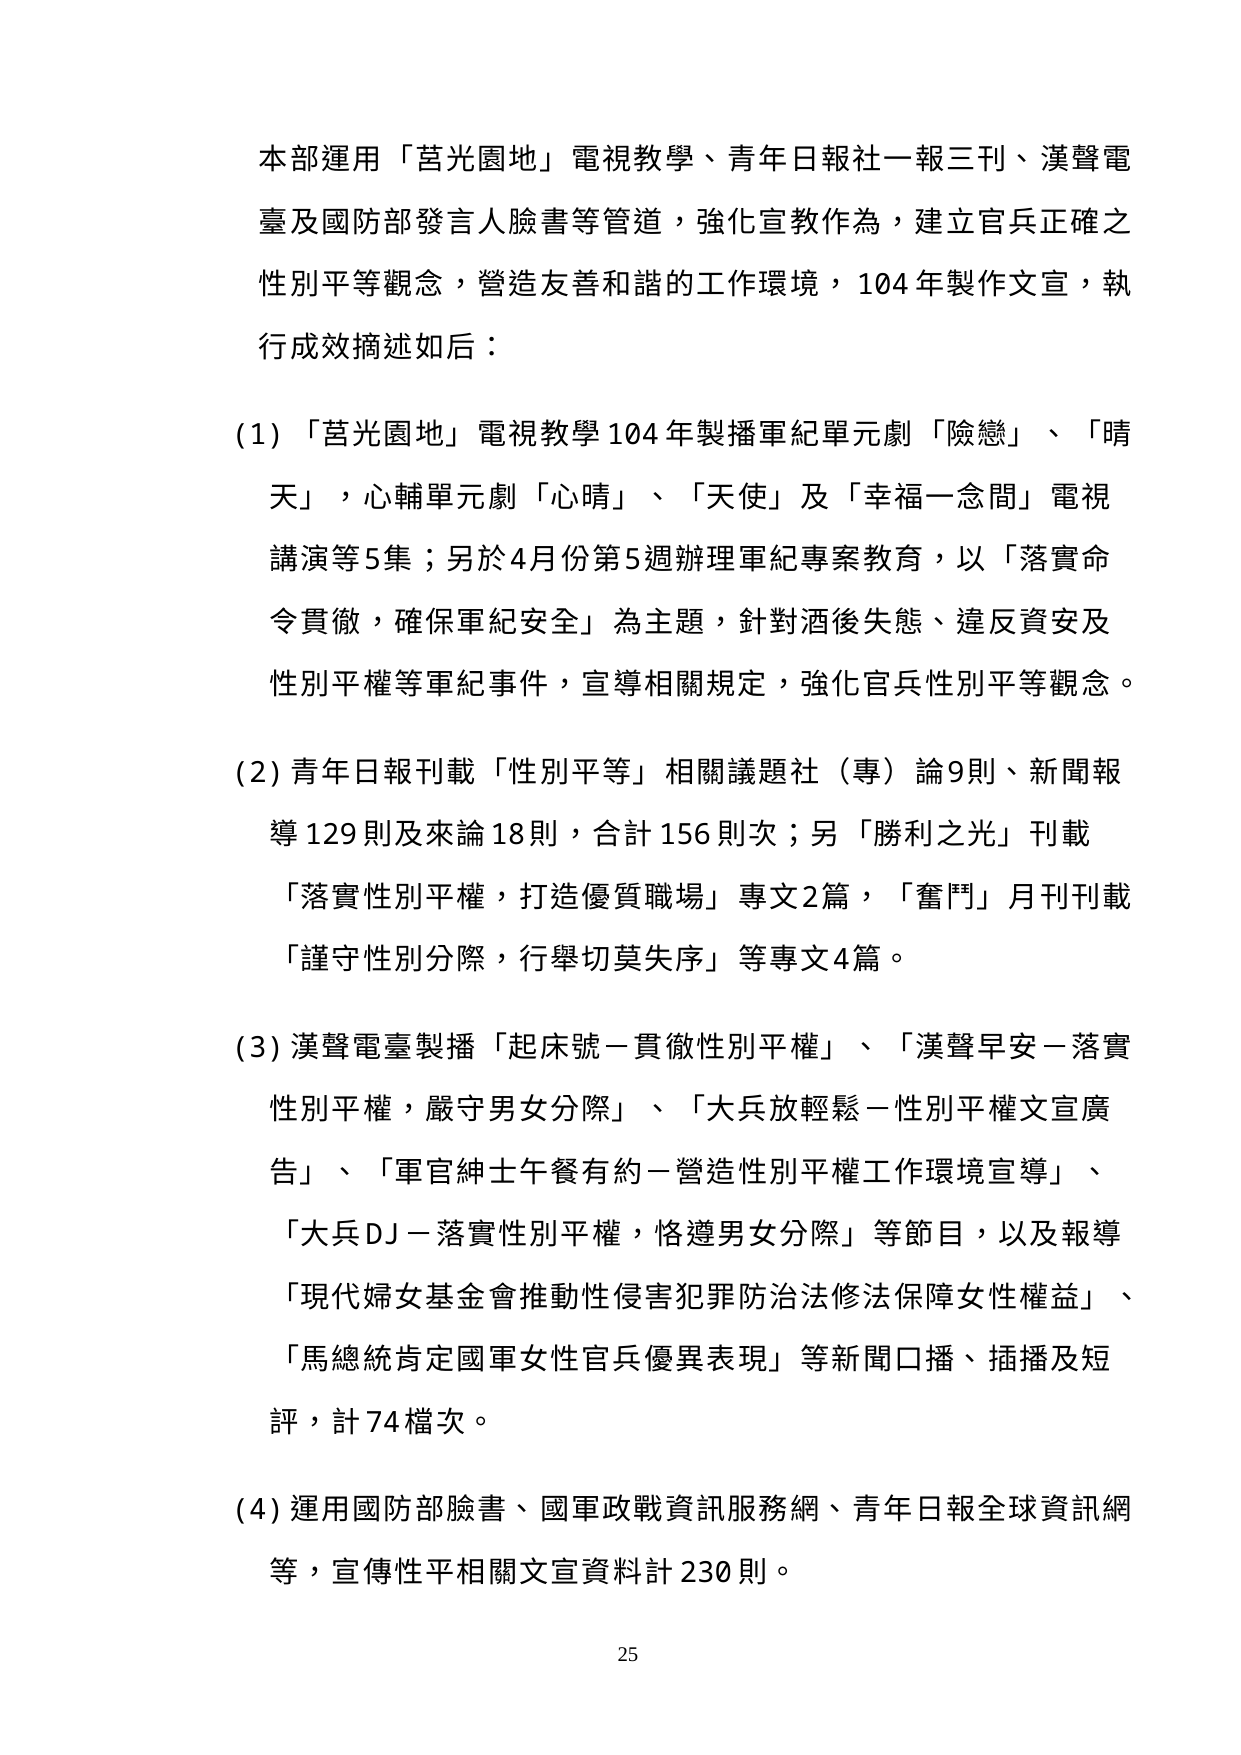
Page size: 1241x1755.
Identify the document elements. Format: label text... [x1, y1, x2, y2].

text (2)青年日報刊載「性別平等」相關議題社（專）論9則、新聞報導129則及來論18則，合計156則次；另「勝利之光」刊載「落實性別平權，打造優質職場」專文2篇，「奮鬥」月刊刊載「謹守性別分際，行舉切莫失序」等專文4篇。 [222, 728, 1133, 978]
text 本部運用「莒光園地」電視教學、青年日報社一報三刊、漢聲電臺及國防部發言人臉書等管道，強化宣教作為，建立官兵正確之性別平等觀念，營造友善和諧的工作環境，104年製作文宣，執行成效摘述如后： [247, 115, 1133, 365]
text (1)「莒光園地」電視教學104年製播軍紀單元劇「險戀」、「晴天」，心輔單元劇「心晴」、「天使」及「幸福一念間」電視講演等5集；另於4月份第5週辦理軍紀專案教育，以「落實命令貫徹，確保軍紀安全」為主題，針對酒後失態、違反資安及性別平權等軍紀事件，宣導相關規定，強化官兵性別平等觀念。 [222, 390, 1133, 703]
text (3)漢聲電臺製播「起床號－貫徹性別平權」、「漢聲早安－落實性別平權，嚴守男女分際」、「大兵放輕鬆－性別平權文宣廣告」、「軍官紳士午餐有約－營造性別平權工作環境宣導」、「大兵DJ－落實性別平權，恪遵男女分際」等節目，以及報導「現代婦女基金會推動性侵害犯罪防治法修法保障女性權益」、「馬總統肯定國軍女性官兵優異表現」等新聞口播、插播及短評，計74檔次。 [222, 1003, 1133, 1440]
text (4)運用國防部臉書、國軍政戰資訊服務網、青年日報全球資訊網等，宣傳性平相關文宣資料計230則。 [222, 1465, 1133, 1590]
